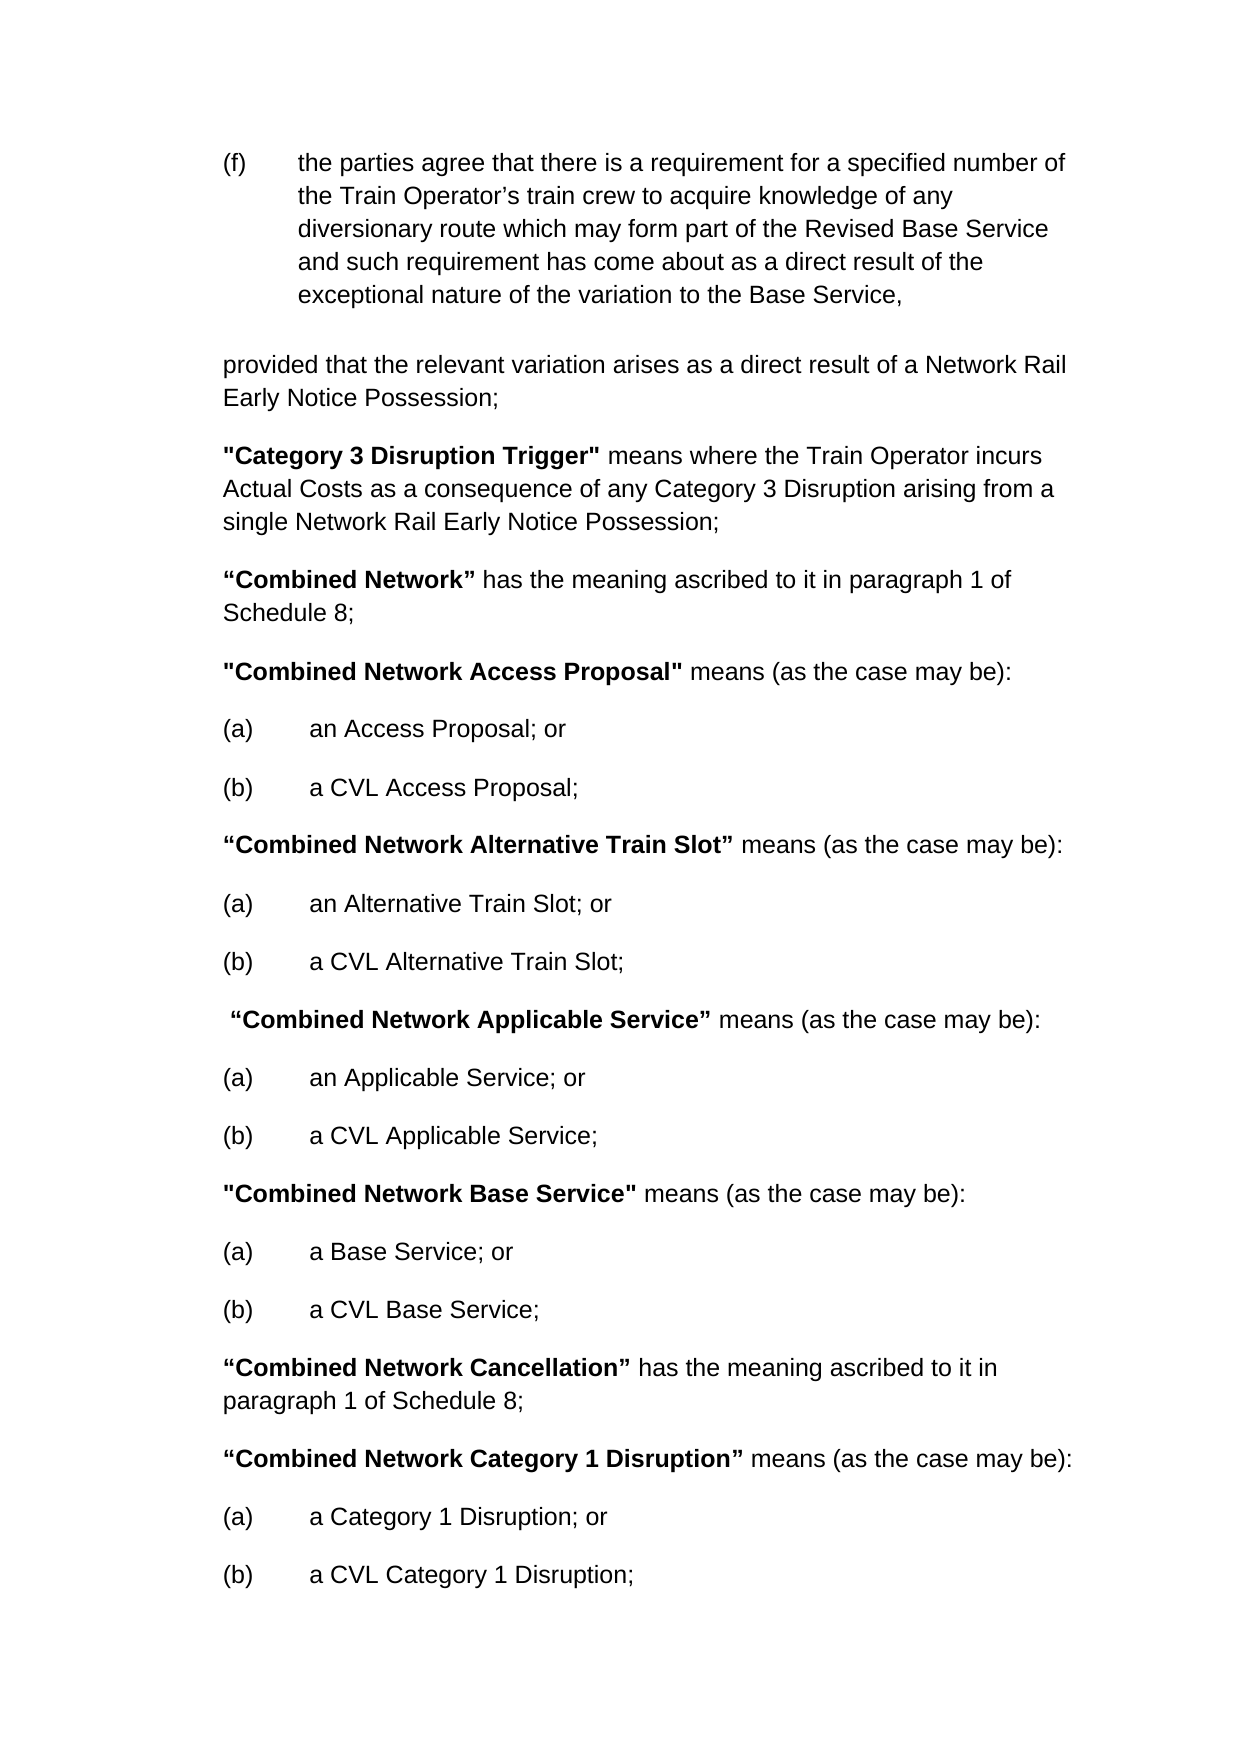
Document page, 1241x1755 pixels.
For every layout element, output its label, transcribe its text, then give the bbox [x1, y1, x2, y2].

text “Combined Network Cancellation” has the meaning ascribed to it in paragraph 1 of Schedule 8; [223, 1353, 1093, 1414]
text (a) an Access Proposal; or [223, 714, 1093, 743]
list the parties agree that there is a requirement for a specified number of the Train Operator’s train crew to acquire knowledge of any diversionary route which may form part of the Revised Base Service and such requirement has come about as a direct result of the exceptional nature of the variation to the Base Service, [223, 148, 1093, 308]
text provided that the relevant variation arises as a direct result of a Network Rail Early Notice Possession; [223, 350, 1093, 412]
text (b) a CVL Alternative Train Slot; [223, 947, 1093, 975]
text (b) a CVL Base Service; [223, 1295, 1093, 1323]
text “Combined Network Alternative Train Slot” means (as the case may be): [223, 831, 1093, 859]
text "Combined Network Access Proposal" means (as the case may be): [223, 656, 1093, 685]
text (b) a CVL Applicable Service; [223, 1121, 1093, 1149]
text “Combined Network Category 1 Disruption” means (as the case may be): [223, 1444, 1093, 1472]
text (b) a CVL Category 1 Disruption; [223, 1560, 1093, 1588]
text (a) a Category 1 Disruption; or [223, 1502, 1093, 1531]
text (a) an Alternative Train Slot; or [223, 888, 1093, 917]
text "Category 3 Disruption Trigger" means where the Train Operator incurs Actual Costs as a consequence of any Category 3 Disruption arising from a single Network Rail Early Notice Possession; [223, 441, 1093, 536]
text "Combined Network Base Service" means (as the case may be): [223, 1179, 1093, 1207]
text (a) a Base Service; or [223, 1237, 1093, 1265]
text “Combined Network” has the meaning ascribed to it in paragraph 1 of Schedule 8; [223, 565, 1093, 627]
text (a) an Applicable Service; or [223, 1063, 1093, 1091]
text (b) a CVL Access Proposal; [223, 772, 1093, 801]
text “Combined Network Applicable Service” means (as the case may be): [223, 1004, 1093, 1033]
